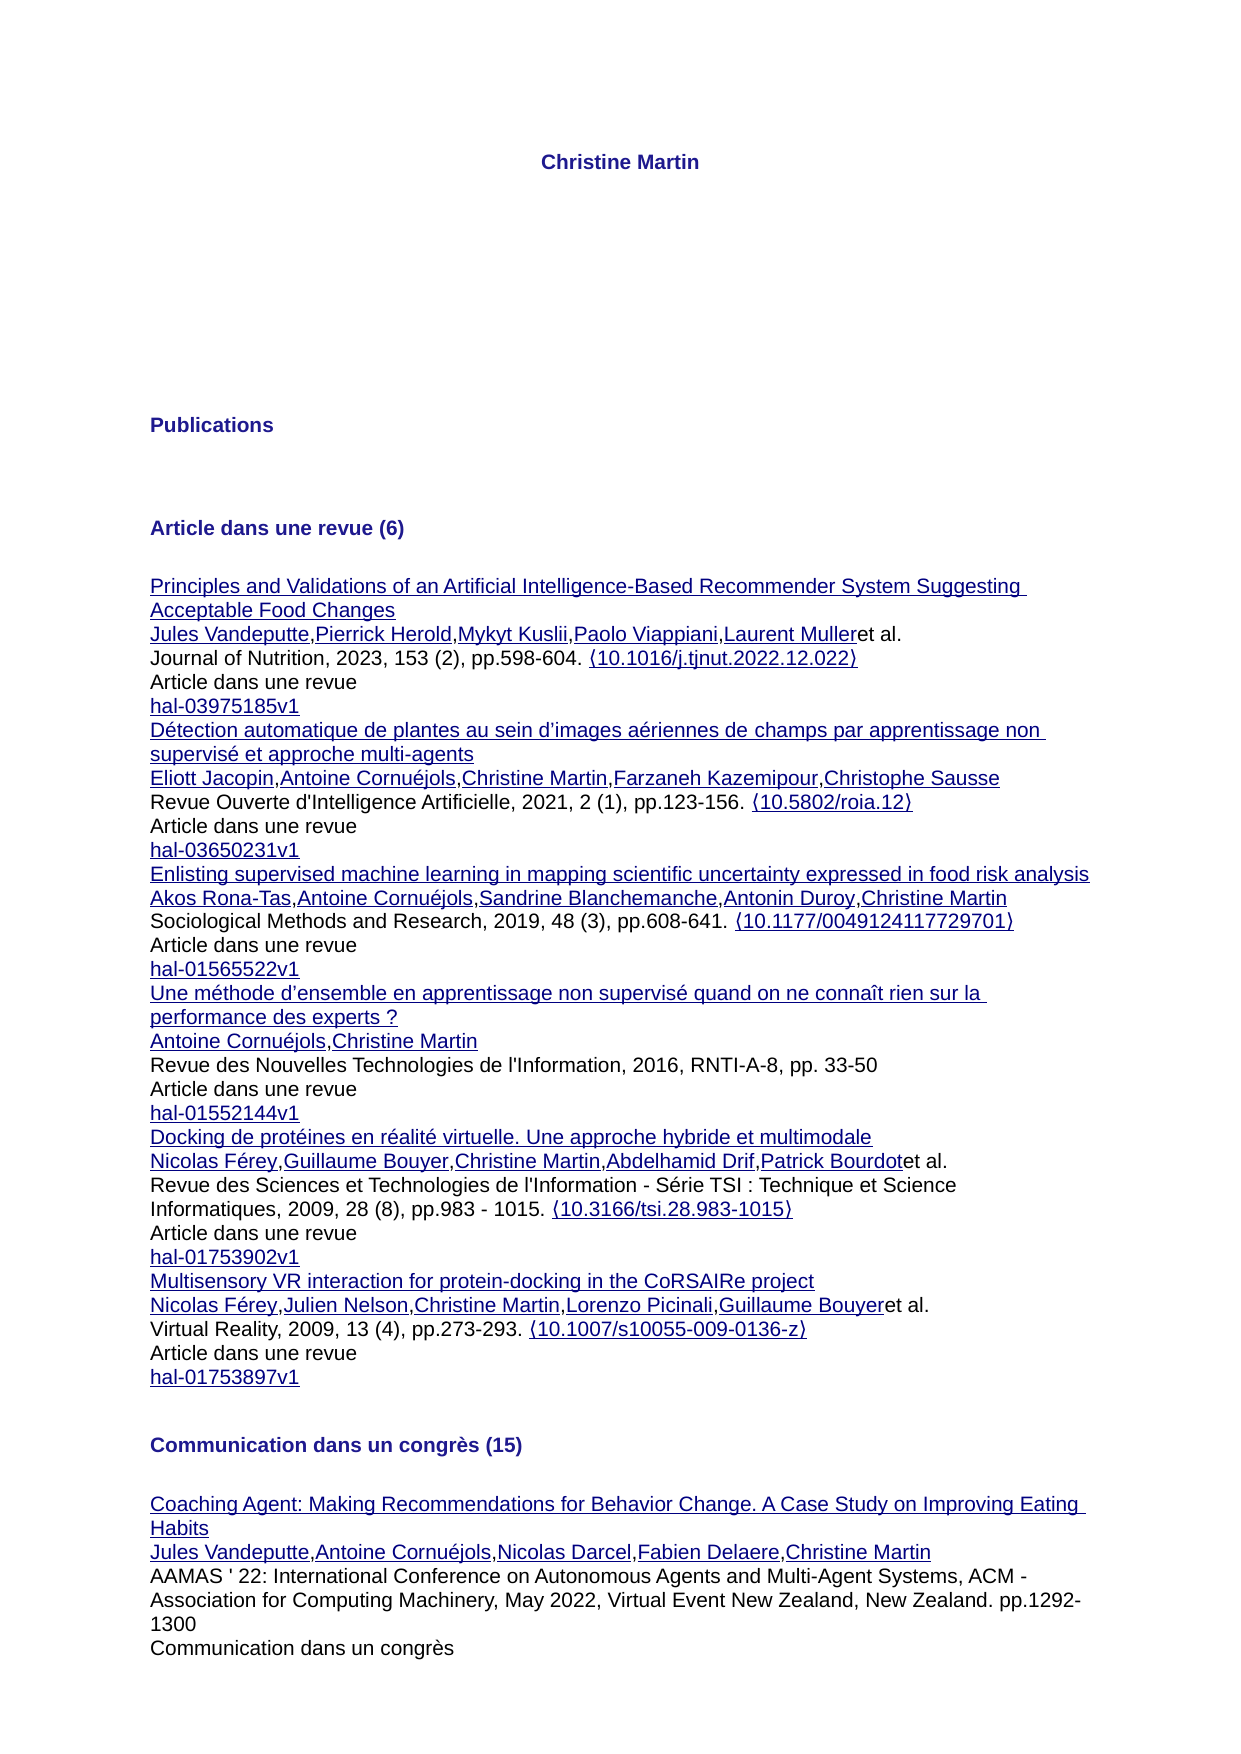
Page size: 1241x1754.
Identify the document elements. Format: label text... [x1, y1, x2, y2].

table_cell Multisensory VR interaction for protein-docking in the CoRSAIRe project Nicolas Férey,Julien Nelson,Christine Martin,Lorenzo Picinali,Guillaume Bouyeret al. Virtual Reality, 2009, 13 (4), pp.273-293. ⟨10.1007/s10055-009-0136-z⟩ Article dans une revue hal-01753897v1 [150, 1269, 1090, 1388]
table_cell Détection automatique de plantes au sein d’images aériennes de champs par apprentissage non supervisé et approche multi-agents Eliott Jacopin,Antoine Cornuéjols,Christine Martin,Farzaneh Kazemipour,Christophe Sausse Revue Ouverte d'Intelligence Artificielle, 2021, 2 (1), pp.123-156. ⟨10.5802/roia.12⟩ Article dans une revue hal-03650231v1 [150, 718, 1090, 861]
table_cell Docking de protéines en réalité virtuelle. Une approche hybride et multimodale Nicolas Férey,Guillaume Bouyer,Christine Martin,Abdelhamid Drif,Patrick Bourdotet al. Revue des Sciences et Technologies de l'Information - Série TSI : Technique et Science Informatiques, 2009, 28 (8), pp.983 - 1015. ⟨10.3166/tsi.28.983-1015⟩ Article dans une revue hal-01753902v1 [150, 1125, 1090, 1269]
table_header Principles and Validations of an Artificial Intelligence-Based Recommender System Suggesting Acceptable Food Changes Jules Vandeputte,Pierrick Herold,Mykyt Kuslii,Paolo Viappiani,Laurent Mulleret al. Journal of Nutrition, 2023, 153 (2), pp.598-604. ⟨10.1016/j.tjnut.2022.12.022⟩ Article dans une revue hal-03975185v1 [150, 574, 1090, 718]
subtitle Christine Martin [150, 150, 1090, 174]
table_cell Une méthode d’ensemble en apprentissage non supervisé quand on ne connaît rien sur la performance des experts ? Antoine Cornuéjols,Christine Martin Revue des Nouvelles Technologies de l'Information, 2016, RNTI-A-8, pp. 33-50 Article dans une revue hal-01552144v1 [150, 981, 1090, 1125]
table_cell Enlisting supervised machine learning in mapping scientific uncertainty expressed in food risk analysis [150, 861, 1090, 882]
subtitle Publications [150, 412, 1090, 436]
subtitle Communication dans un congrès (15) [150, 1433, 1090, 1457]
subtitle Article dans une revue (6) [150, 516, 1090, 539]
table_cell Akos Rona-Tas,Antoine Cornuéjols,Sandrine Blanchemanche,Antonin Duroy,Christine Martin Sociological Methods and Research, 2019, 48 (3), pp.608-641. ⟨10.1177/0049124117729701⟩ Article dans une revue hal-01565522v1 [150, 883, 1090, 981]
table_header Coaching Agent: Making Recommendations for Behavior Change. A Case Study on Improving Eating Habits Jules Vandeputte,Antoine Cornuéjols,Nicolas Darcel,Fabien Delaere,Christine Martin AAMAS ' 22: International Conference on Autonomous Agents and Multi-Agent Systems, ACM - Association for Computing Machinery, May 2022, Virtual Event New Zealand, New Zealand. pp.1292-1300 Communication dans un congrès [150, 1492, 1090, 1659]
